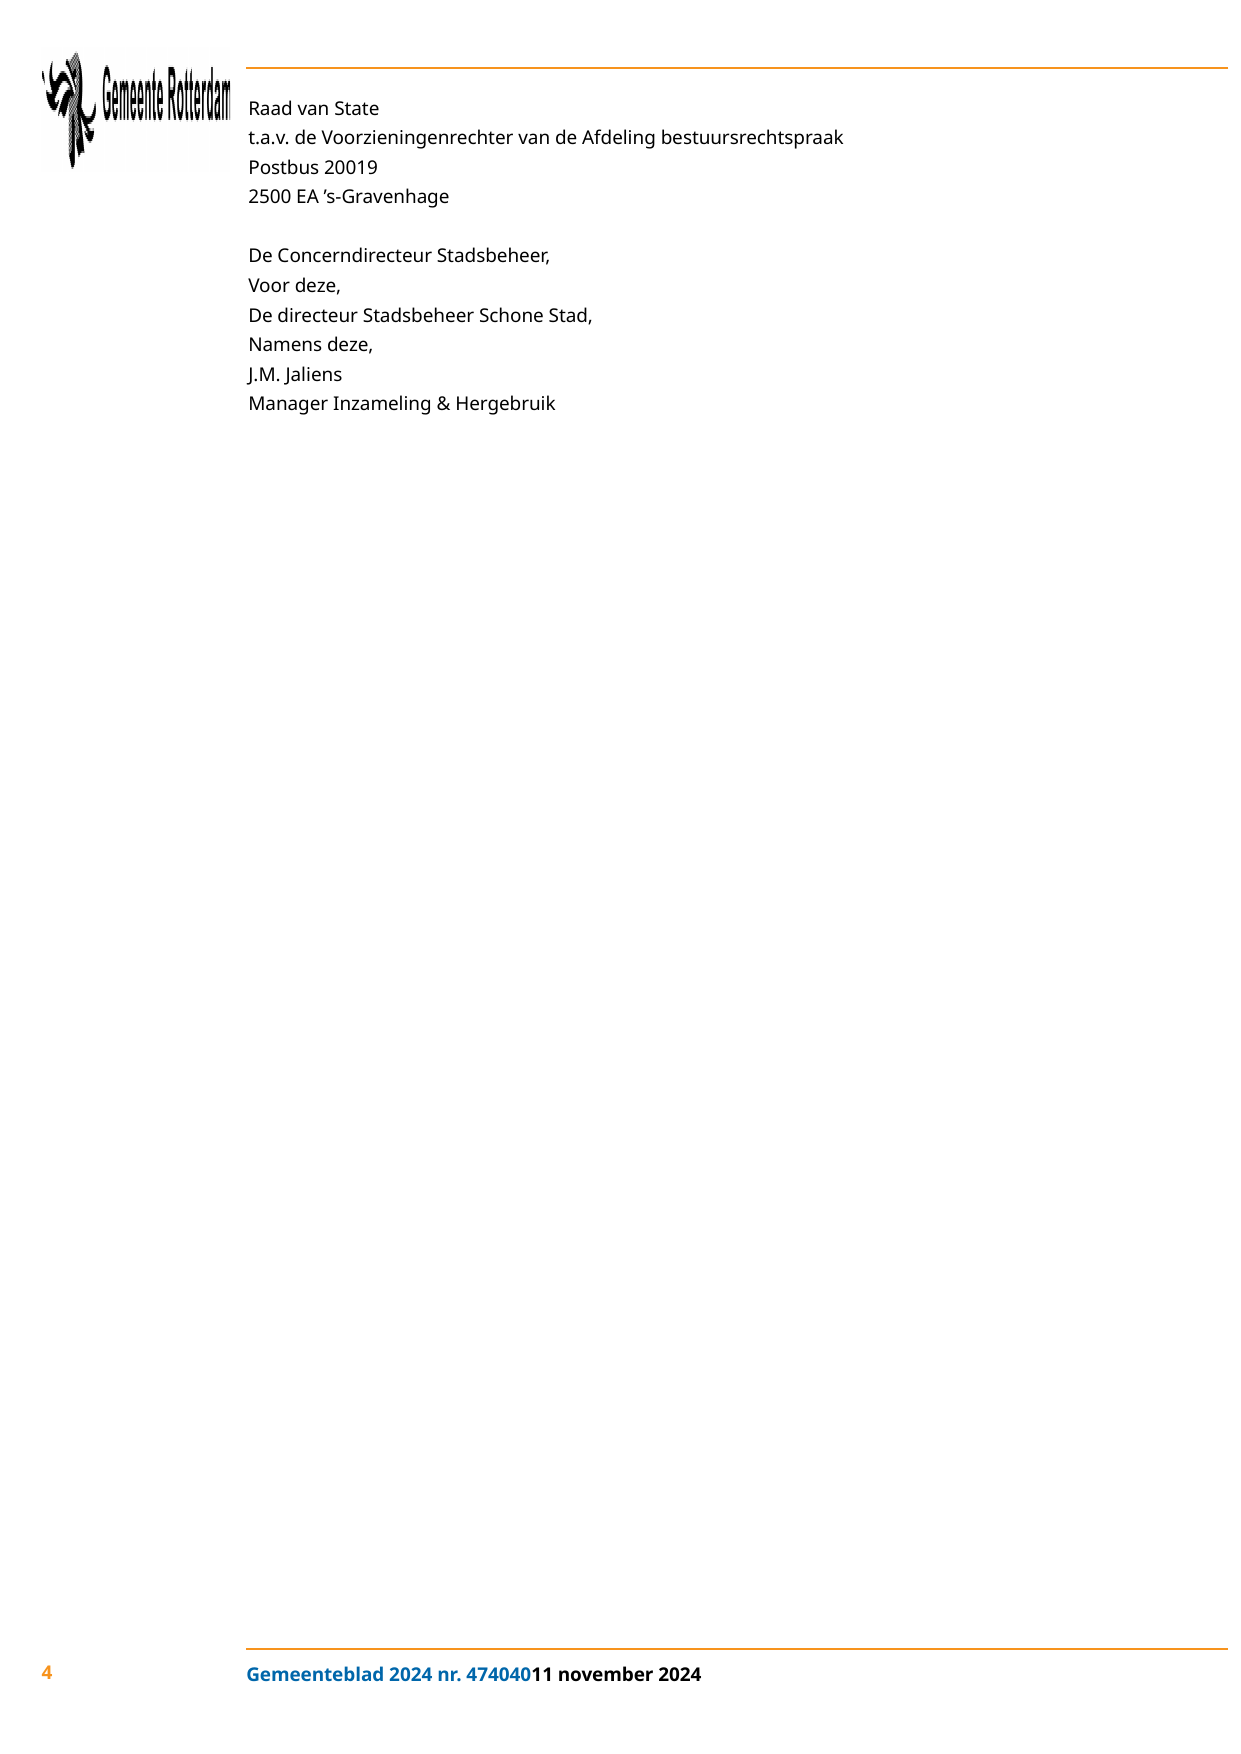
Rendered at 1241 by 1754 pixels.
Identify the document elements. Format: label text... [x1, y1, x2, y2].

text Postbus 20019 [248, 154, 1152, 180]
text Namens deze, [248, 331, 1152, 357]
picture [41, 47, 231, 172]
text Manager Inzameling & Hergebruik [248, 391, 1152, 416]
text 2500 EA ’s-Gravenhage [248, 183, 1152, 209]
text De Concerndirecteur Stadsbeheer, [248, 243, 1152, 268]
text J.M. Jaliens [248, 361, 1152, 387]
text Raad van State [248, 95, 1152, 121]
text Voor deze, [248, 272, 1152, 298]
text De directeur Stadsbeheer Schone Stad, [248, 302, 1152, 328]
text t.a.v. de Voorzieningenrechter van de Afdeling bestuursrechtspraak [248, 124, 1152, 150]
